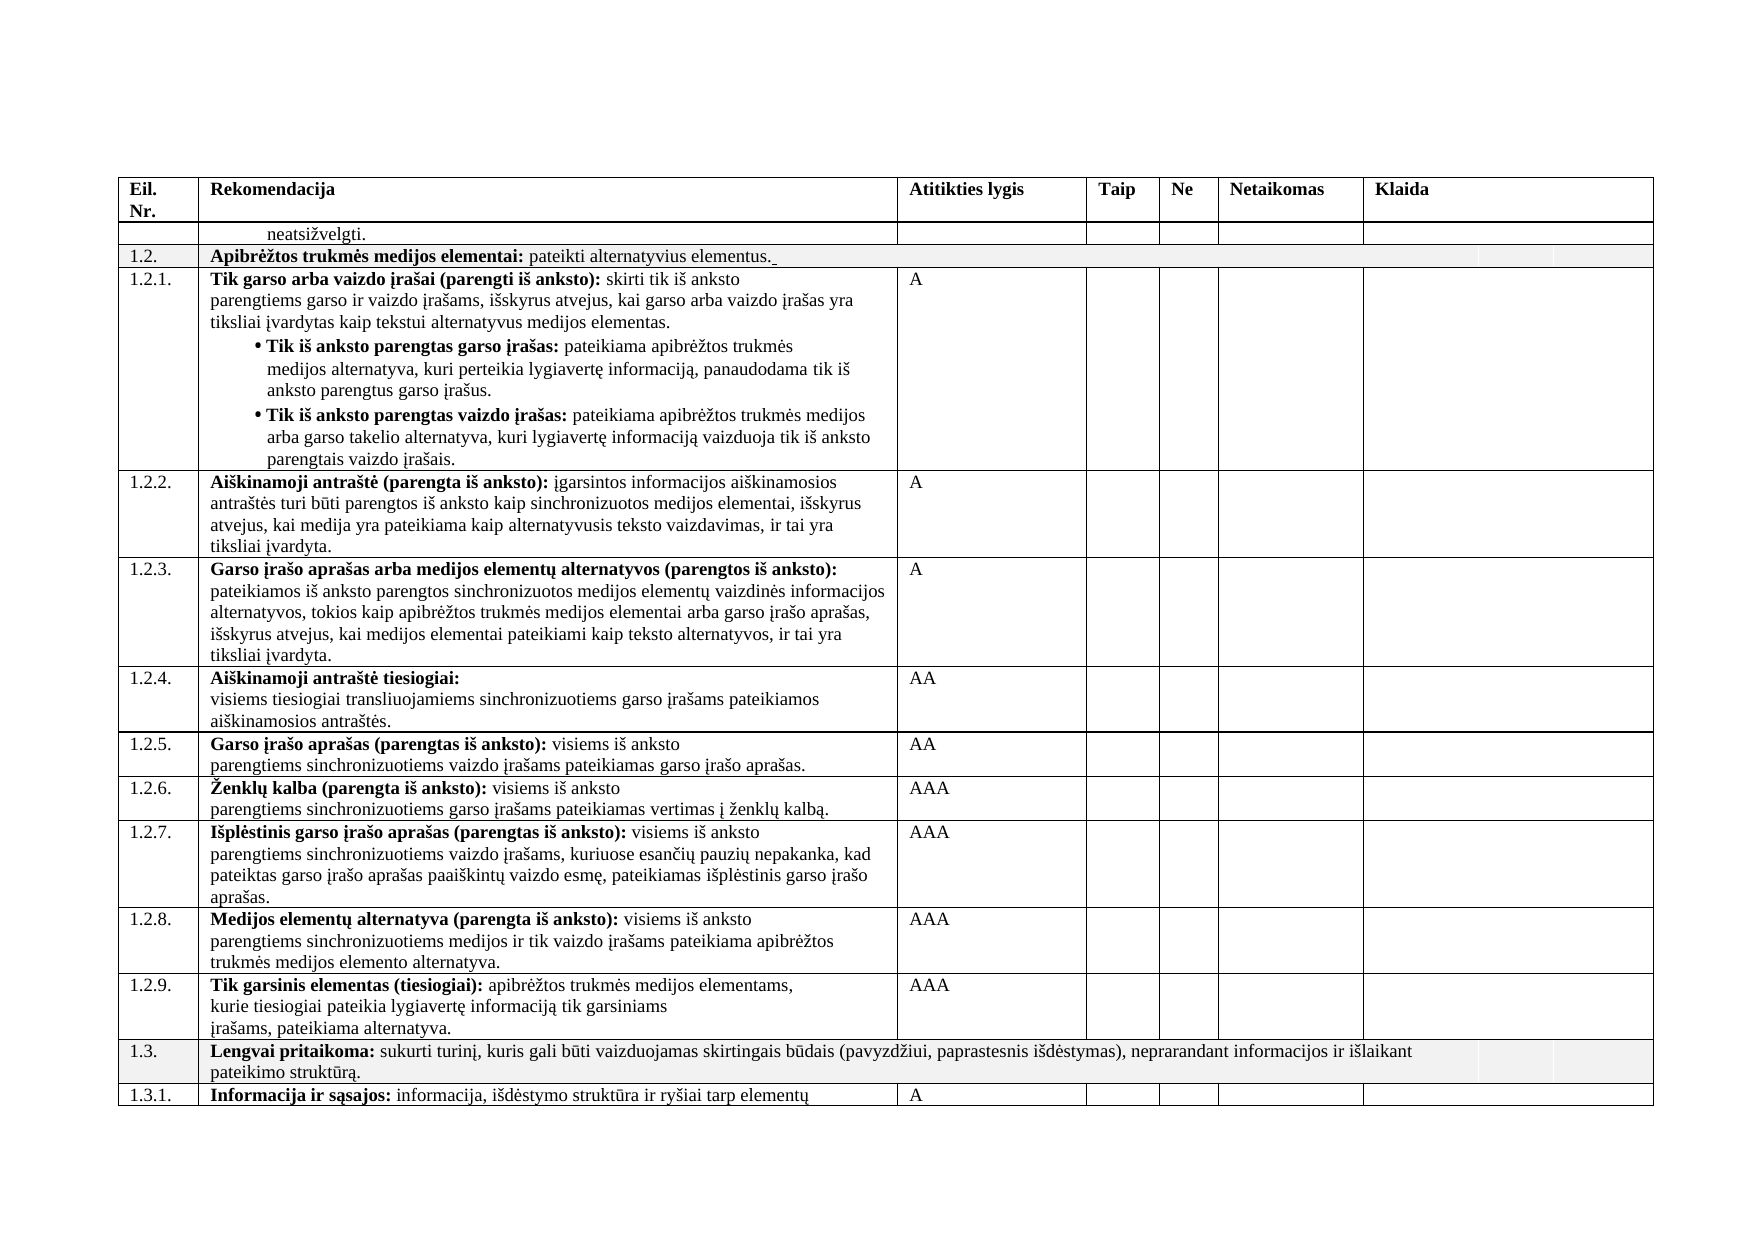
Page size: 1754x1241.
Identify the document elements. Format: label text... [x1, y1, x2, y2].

table_cell 1.2.6. [119, 777, 198, 820]
table_cell [1364, 733, 1653, 776]
table_header Ne [1160, 178, 1218, 221]
table_cell [1479, 1040, 1516, 1083]
table_cell [1087, 667, 1159, 731]
table_cell [1087, 268, 1159, 469]
table_cell 1.2.7. [119, 821, 198, 907]
table_cell [1616, 245, 1653, 267]
table_cell A [898, 558, 1086, 666]
table_cell Išplėstinis garso įrašo aprašas (parengtas iš anksto): visiems iš anksto parengtiems sinchronizuotiems vaizdo įrašams, kuriuose esančių pauzių nepakanka, kad pateiktas garso įrašo aprašas paaiškintų vaizdo esmę, pateikiamas išplėstinis garso įrašo aprašas. [199, 821, 897, 907]
table_cell A [898, 1084, 1086, 1105]
table_cell [1160, 268, 1218, 469]
table_cell 1.2.3. [119, 558, 198, 666]
table_cell [1219, 908, 1363, 973]
table_cell [1160, 908, 1218, 973]
table_cell Ženklų kalba (parengta iš anksto): visiems iš anksto parengtiems sinchronizuotiems garso įrašams pateikiamas vertimas į ženklų kalbą. [199, 777, 897, 820]
table_cell [1160, 667, 1218, 731]
table_cell [1591, 1040, 1616, 1083]
table_cell Lengvai pritaikoma: sukurti turinį, kuris gali būti vaizduojamas skirtingais būdais (pavyzdžiui, paprastesnis išdėstymas), neprarandant informacijos ir išlaikant pateikimo struktūrą. [199, 1040, 1478, 1083]
table_cell Aiškinamoji antraštė (parengta iš anksto): įgarsintos informacijos aiškinamosios antraštės turi būti parengtos iš anksto kaip sinchronizuotos medijos elementai, išskyrus atvejus, kai medija yra pateikiama kaip alternatyvusis teksto vaizdavimas, ir tai yra tiksliai įvardyta. [199, 471, 897, 557]
table_cell [1160, 223, 1218, 244]
table_cell [1087, 908, 1159, 973]
table_cell [1219, 777, 1363, 820]
table_cell [1591, 245, 1616, 267]
table_cell [1160, 777, 1218, 820]
table_header Eil. Nr. [119, 178, 198, 221]
table_cell [1364, 908, 1653, 973]
table_cell Garso įrašo aprašas (parengtas iš anksto): visiems iš anksto parengtiems sinchronizuotiems vaizdo įrašams pateikiamas garso įrašo aprašas. [199, 733, 897, 776]
table_cell [1364, 558, 1653, 666]
table_cell [1219, 471, 1363, 557]
table_cell [1087, 974, 1159, 1038]
table_cell neatsižvelgti. [199, 223, 897, 244]
table_cell A [898, 268, 1086, 469]
table_cell Informacija ir sąsajos: informacija, išdėstymo struktūra ir ryšiai tarp elementų [199, 1084, 897, 1105]
table_cell [1364, 1084, 1653, 1105]
table_cell [1219, 733, 1363, 776]
table_cell Aiškinamoji antraštė tiesiogiai: visiems tiesiogiai transliuojamiems sinchronizuotiems garso įrašams pateikiamos aiškinamosios antraštės. [199, 667, 897, 731]
table_cell [1087, 733, 1159, 776]
table_header Netaikomas [1219, 178, 1363, 221]
table_cell [1087, 471, 1159, 557]
table_cell 1.3. [119, 1040, 198, 1083]
table_cell [1160, 974, 1218, 1038]
table_cell A [898, 471, 1086, 557]
table_cell [1087, 558, 1159, 666]
table_cell [1364, 821, 1653, 907]
table_cell [1219, 1084, 1363, 1105]
table_cell [1160, 821, 1218, 907]
table_cell [1219, 268, 1363, 469]
table_cell AAA [898, 974, 1086, 1038]
table_cell [1219, 974, 1363, 1038]
table_cell 1.2.8. [119, 908, 198, 973]
table_cell [1554, 245, 1591, 267]
table_cell [1616, 1040, 1653, 1083]
table_cell [1219, 223, 1363, 244]
table_cell AAA [898, 821, 1086, 907]
table_header Rekomendacija [199, 178, 897, 221]
table_header Taip [1087, 178, 1159, 221]
table_cell [1087, 1084, 1159, 1105]
table_cell AA [898, 733, 1086, 776]
table_cell 1.2. [119, 245, 198, 267]
table_cell [1087, 821, 1159, 907]
table_cell [1364, 667, 1653, 731]
table_cell AAA [898, 908, 1086, 973]
table_cell 1.2.2. [119, 471, 198, 557]
table_cell [119, 223, 198, 244]
table_cell [1516, 245, 1553, 267]
table_header Klaida [1364, 178, 1653, 221]
table_cell [1364, 223, 1653, 244]
table_cell [1160, 558, 1218, 666]
table_cell 1.2.5. [119, 733, 198, 776]
table_cell Garso įrašo aprašas arba medijos elementų alternatyvos (parengtos iš anksto): pateikiamos iš anksto parengtos sinchronizuotos medijos elementų vaizdinės informacijos alternatyvos, tokios kaip apibrėžtos trukmės medijos elementai arba garso įrašo aprašas, išskyrus atvejus, kai medijos elementai pateikiami kaip teksto alternatyvos, ir tai yra tiksliai įvardyta. [199, 558, 897, 666]
table_header Atitikties lygis [898, 178, 1086, 221]
table_cell [1364, 777, 1653, 820]
table_cell [1364, 268, 1653, 469]
table_cell Tik garso arba vaizdo įrašai (parengti iš anksto): skirti tik iš anksto parengtiems garso ir vaizdo įrašams, išskyrus atvejus, kai garso arba vaizdo įrašas yra tiksliai įvardytas kaip tekstui alternatyvus medijos elementas. • Tik iš anksto parengtas garso įrašas: pateikiama apibrėžtos trukmės medijos alternatyva, kuri perteikia lygiavertę informaciją, panaudodama tik iš anksto parengtus garso įrašus. • Tik iš anksto parengtas vaizdo įrašas: pateikiama apibrėžtos trukmės medijos arba garso takelio alternatyva, kuri lygiavertę informaciją vaizduoja tik iš anksto parengtais vaizdo įrašais. [199, 268, 897, 469]
table_cell Tik garsinis elementas (tiesiogiai): apibrėžtos trukmės medijos elementams, kurie tiesiogiai pateikia lygiavertę informaciją tik garsiniams įrašams, pateikiama alternatyva. [199, 974, 897, 1038]
table_cell 1.2.9. [119, 974, 198, 1038]
table_cell 1.2.1. [119, 268, 198, 469]
table_cell [1219, 558, 1363, 666]
table_cell [1364, 974, 1653, 1038]
table_cell [1219, 821, 1363, 907]
table_cell [1219, 667, 1363, 731]
table_cell 1.2.4. [119, 667, 198, 731]
table_cell [1087, 223, 1159, 244]
table_cell 1.3.1. [119, 1084, 198, 1105]
table_cell AAA [898, 777, 1086, 820]
table_cell [1479, 245, 1516, 267]
table_cell Apibrėžtos trukmės medijos elementai: pateikti alternatyvius elementus. [199, 245, 1478, 267]
table_cell [1554, 1040, 1591, 1083]
table_cell [1364, 471, 1653, 557]
table_cell AA [898, 667, 1086, 731]
table_cell [1160, 1084, 1218, 1105]
table_cell Medijos elementų alternatyva (parengta iš anksto): visiems iš anksto parengtiems sinchronizuotiems medijos ir tik vaizdo įrašams pateikiama apibrėžtos trukmės medijos elemento alternatyva. [199, 908, 897, 973]
table_cell [1516, 1040, 1553, 1083]
table_cell [898, 223, 1086, 244]
table_cell [1160, 471, 1218, 557]
table_cell [1087, 777, 1159, 820]
table_cell [1160, 733, 1218, 776]
